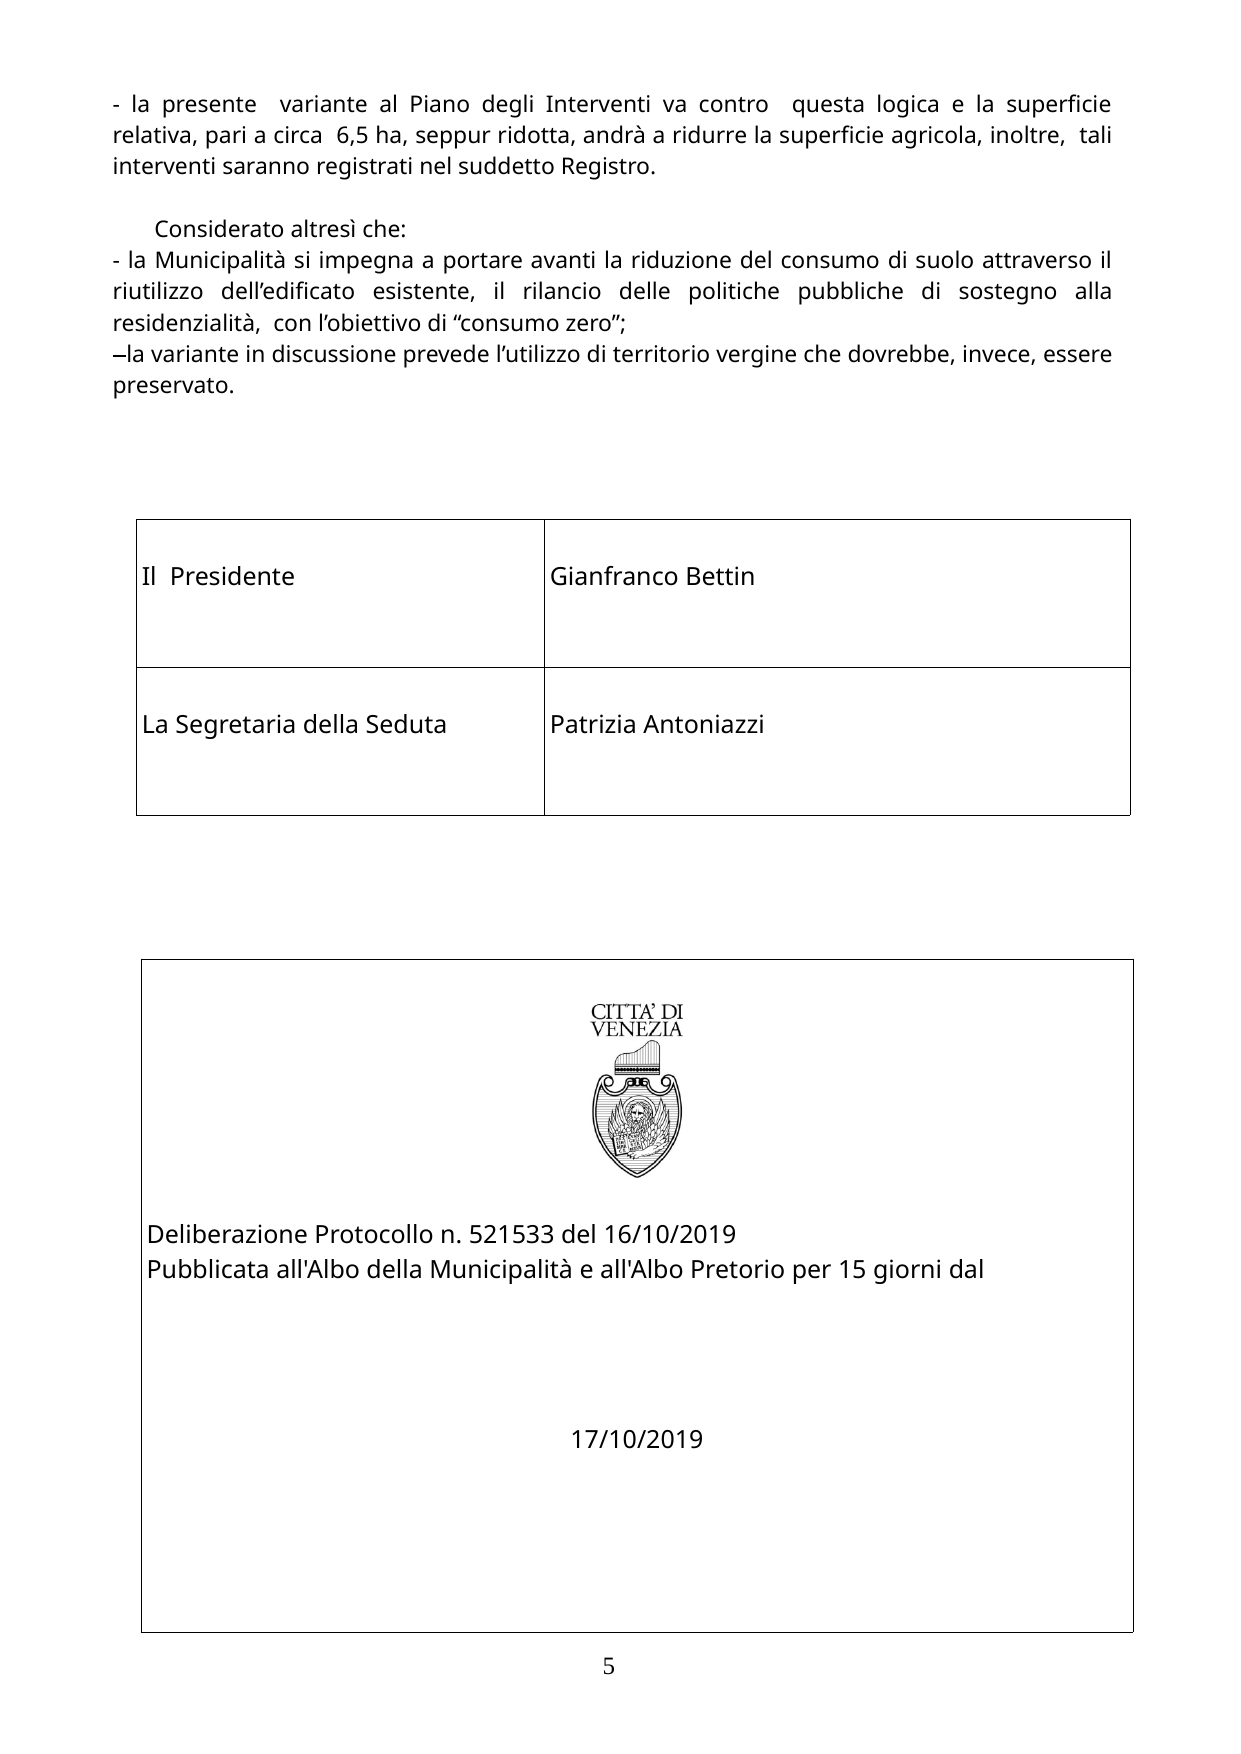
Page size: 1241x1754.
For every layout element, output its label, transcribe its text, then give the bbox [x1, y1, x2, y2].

picture [590, 1003, 683, 1178]
text - la Municipalità si impegna a portare avanti la riduzione del consumo di suolo attraverso il riutilizzo dell’edificato esistente, il rilancio delle politiche pubbliche di sostegno alla residenzialità, con l’obiettivo di “consumo zero”; [112, 244, 1113, 338]
table_header Il Presidente [137, 520, 544, 667]
table_header Deliberazione Protocollo n. 521533 del 16/10/2019 Pubblicata all'Albo della Municipalità e all'Albo Pretorio per 15 giorni dal 17/10/2019 [142, 960, 1133, 1632]
text Considerato altresì che: [112, 181, 1113, 244]
text - la presente variante al Piano degli Interventi va contro questa logica e la superficie relativa, pari a circa 6,5 ha, seppur ridotta, andrà a ridurre la superficie agricola, inoltre, tali interventi saranno registrati nel suddetto Registro. [112, 88, 1113, 181]
table_cell Patrizia Antoniazzi [545, 668, 1130, 814]
table_header Gianfranco Bettin [545, 520, 1130, 667]
text - la variante in discussione prevede l’utilizzo di territorio vergine che dovrebbe, invece, essere preservato. [112, 338, 1113, 400]
table_cell La Segretaria della Seduta [137, 668, 544, 814]
